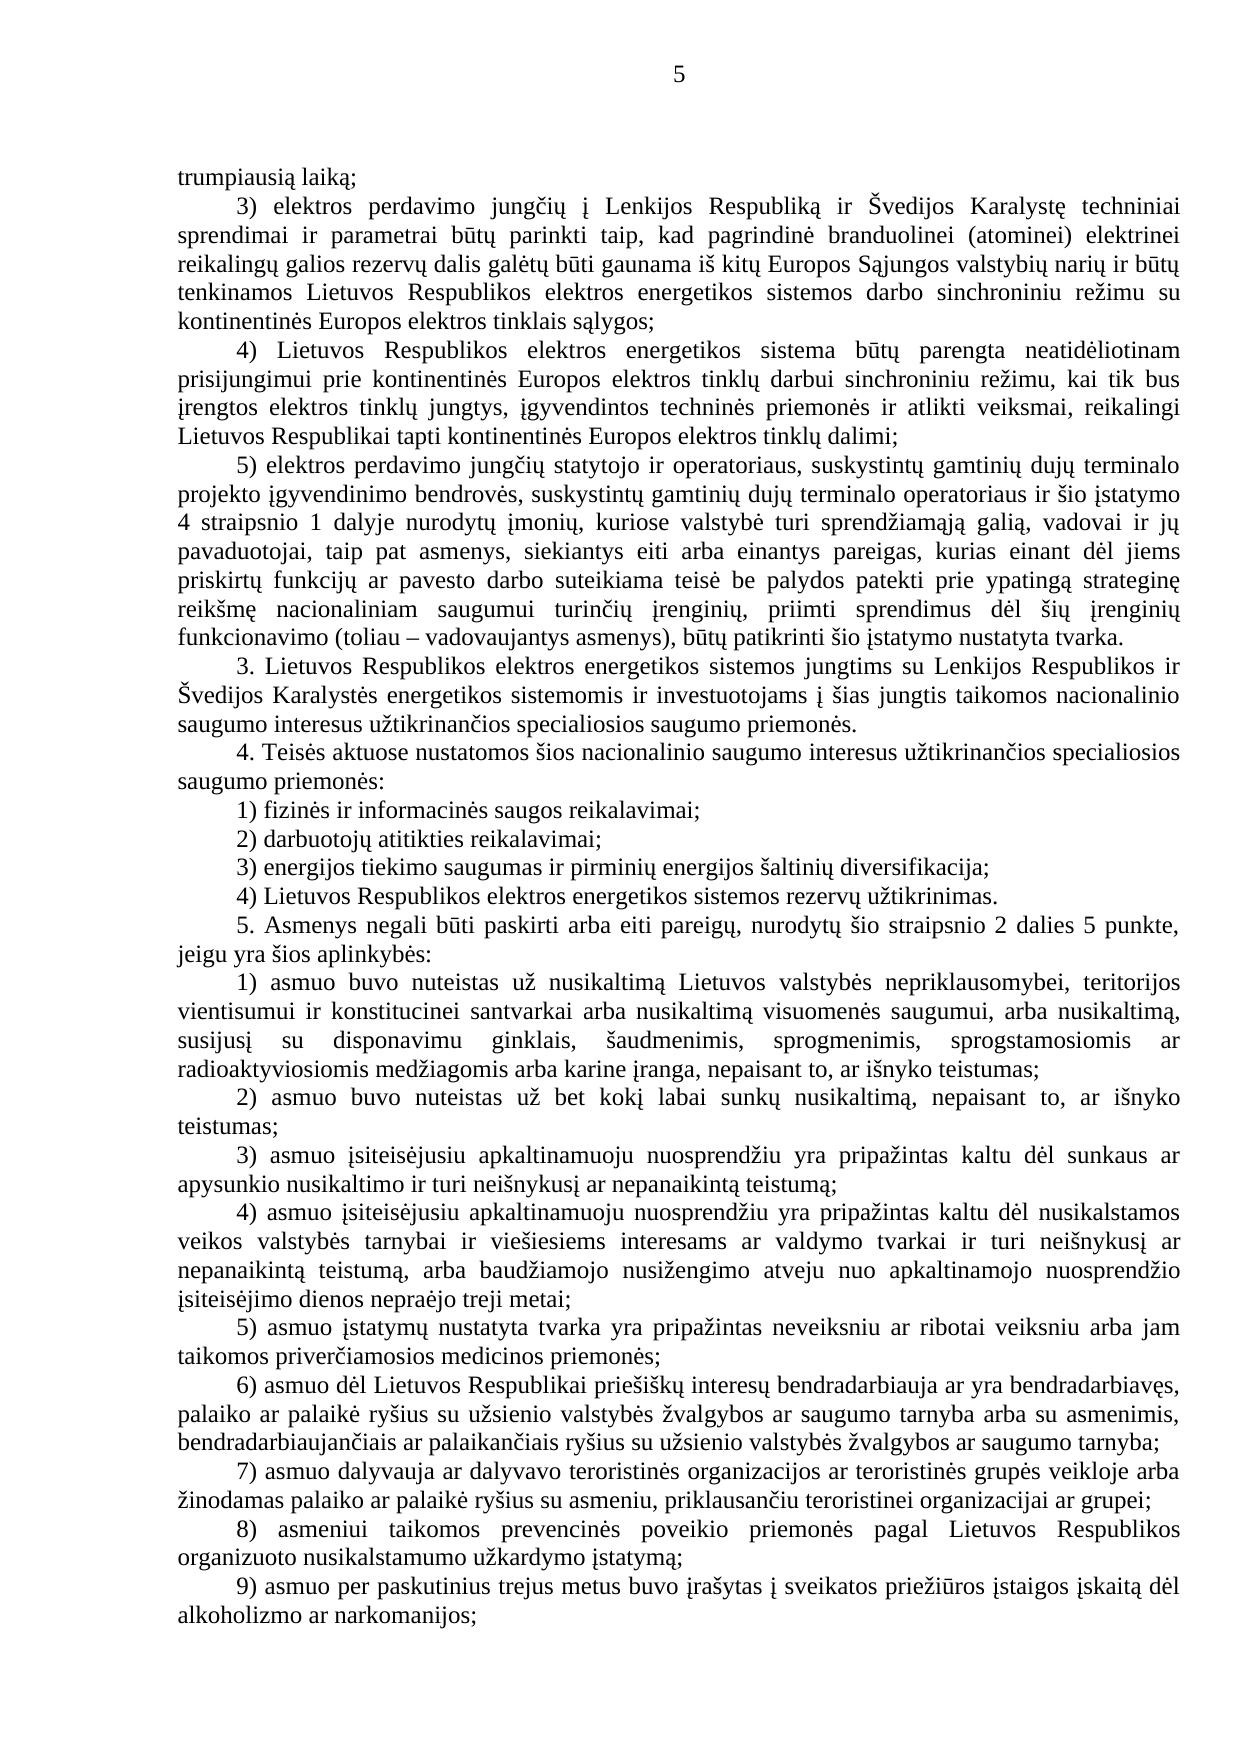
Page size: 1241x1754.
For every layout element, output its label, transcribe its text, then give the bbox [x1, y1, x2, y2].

text 8) asmeniui taikomos prevencinės poveikio priemonės pagal Lietuvos Respublikos organizuoto nusikalstamumo užkardymo įstatymą; [177, 1514, 1181, 1571]
text 6) asmuo dėl Lietuvos Respublikai priešiškų interesų bendradarbiauja ar yra bendradarbiavęs, palaiko ar palaikė ryšius su užsienio valstybės žvalgybos ar saugumo tarnyba arba su asmenimis, bendradarbiaujančiais ar palaikančiais ryšius su užsienio valstybės žvalgybos ar saugumo tarnyba; [177, 1370, 1181, 1456]
text 4. Teisės aktuose nustatomos šios nacionalinio saugumo interesus užtikrinančios specialiosios saugumo priemonės: [177, 737, 1181, 795]
text 1) asmuo buvo nuteistas už nusikaltimą Lietuvos valstybės nepriklausomybei, teritorijos vientisumui ir konstitucinei santvarkai arba nusikaltimą visuomenės saugumui, arba nusikaltimą, susijusį su disponavimu ginklais, šaudmenimis, sprogmenimis, sprogstamosiomis ar radioaktyviosiomis medžiagomis arba karine įranga, nepaisant to, ar išnyko teistumas; [177, 967, 1181, 1082]
text 3. Lietuvos Respublikos elektros energetikos sistemos jungtims su Lenkijos Respublikos ir Švedijos Karalystės energetikos sistemomis ir investuotojams į šias jungtis taikomos nacionalinio saugumo interesus užtikrinančios specialiosios saugumo priemonės. [177, 651, 1181, 737]
text 3) energijos tiekimo saugumas ir pirminių energijos šaltinių diversifikacija; [177, 852, 1181, 881]
text 4) Lietuvos Respublikos elektros energetikos sistema būtų parengta neatidėliotinam prisijungimui prie kontinentinės Europos elektros tinklų darbui sinchroniniu režimu, kai tik bus įrengtos elektros tinklų jungtys, įgyvendintos techninės priemonės ir atlikti veiksmai, reikalingi Lietuvos Respublikai tapti kontinentinės Europos elektros tinklų dalimi; [177, 335, 1181, 450]
text 5) elektros perdavimo jungčių statytojo ir operatoriaus, suskystintų gamtinių dujų terminalo projekto įgyvendinimo bendrovės, suskystintų gamtinių dujų terminalo operatoriaus ir šio įstatymo 4 straipsnio 1 dalyje nurodytų įmonių, kuriose valstybė turi sprendžiamąją galią, vadovai ir jų pavaduotojai, taip pat asmenys, siekiantys eiti arba einantys pareigas, kurias einant dėl jiems priskirtų funkcijų ar pavesto darbo suteikiama teisė be palydos patekti prie ypatingą strateginę reikšmę nacionaliniam saugumui turinčių įrenginių, priimti sprendimus dėl šių įrenginių funkcionavimo (toliau – vadovaujantys asmenys), būtų patikrinti šio įstatymo nustatyta tvarka. [177, 450, 1181, 651]
text 4) asmuo įsiteisėjusiu apkaltinamuoju nuosprendžiu yra pripažintas kaltu dėl nusikalstamos veikos valstybės tarnybai ir viešiesiems interesams ar valdymo tvarkai ir turi neišnykusį ar nepanaikintą teistumą, arba baudžiamojo nusižengimo atveju nuo apkaltinamojo nuosprendžio įsiteisėjimo dienos nepraėjo treji metai; [177, 1197, 1181, 1312]
text 5. Asmenys negali būti paskirti arba eiti pareigų, nurodytų šio straipsnio 2 dalies 5 punkte, jeigu yra šios aplinkybės: [177, 910, 1181, 967]
text 5) asmuo įstatymų nustatyta tvarka yra pripažintas neveiksniu ar ribotai veiksniu arba jam taikomos priverčiamosios medicinos priemonės; [177, 1312, 1181, 1370]
text 9) asmuo per paskutinius trejus metus buvo įrašytas į sveikatos priežiūros įstaigos įskaitą dėl alkoholizmo ar narkomanijos; [177, 1571, 1181, 1629]
text 2) asmuo buvo nuteistas už bet kokį labai sunkų nusikaltimą, nepaisant to, ar išnyko teistumas; [177, 1082, 1181, 1140]
text 1) fizinės ir informacinės saugos reikalavimai; [177, 795, 1181, 824]
text 7) asmuo dalyvauja ar dalyvavo teroristinės organizacijos ar teroristinės grupės veikloje arba žinodamas palaiko ar palaikė ryšius su asmeniu, priklausančiu teroristinei organizacijai ar grupei; [177, 1456, 1181, 1514]
text 3) asmuo įsiteisėjusiu apkaltinamuoju nuosprendžiu yra pripažintas kaltu dėl sunkaus ar apysunkio nusikaltimo ir turi neišnykusį ar nepanaikintą teistumą; [177, 1140, 1181, 1197]
text trumpiausią laiką; [177, 162, 1181, 191]
text 3) elektros perdavimo jungčių į Lenkijos Respubliką ir Švedijos Karalystę techniniai sprendimai ir parametrai būtų parinkti taip, kad pagrindinė branduolinei (atominei) elektrinei reikalingų galios rezervų dalis galėtų būti gaunama iš kitų Europos Sąjungos valstybių narių ir būtų tenkinamos Lietuvos Respublikos elektros energetikos sistemos darbo sinchroniniu režimu su kontinentinės Europos elektros tinklais sąlygos; [177, 191, 1181, 335]
text 4) Lietuvos Respublikos elektros energetikos sistemos rezervų užtikrinimas. [177, 881, 1181, 910]
text 2) darbuotojų atitikties reikalavimai; [177, 824, 1181, 852]
